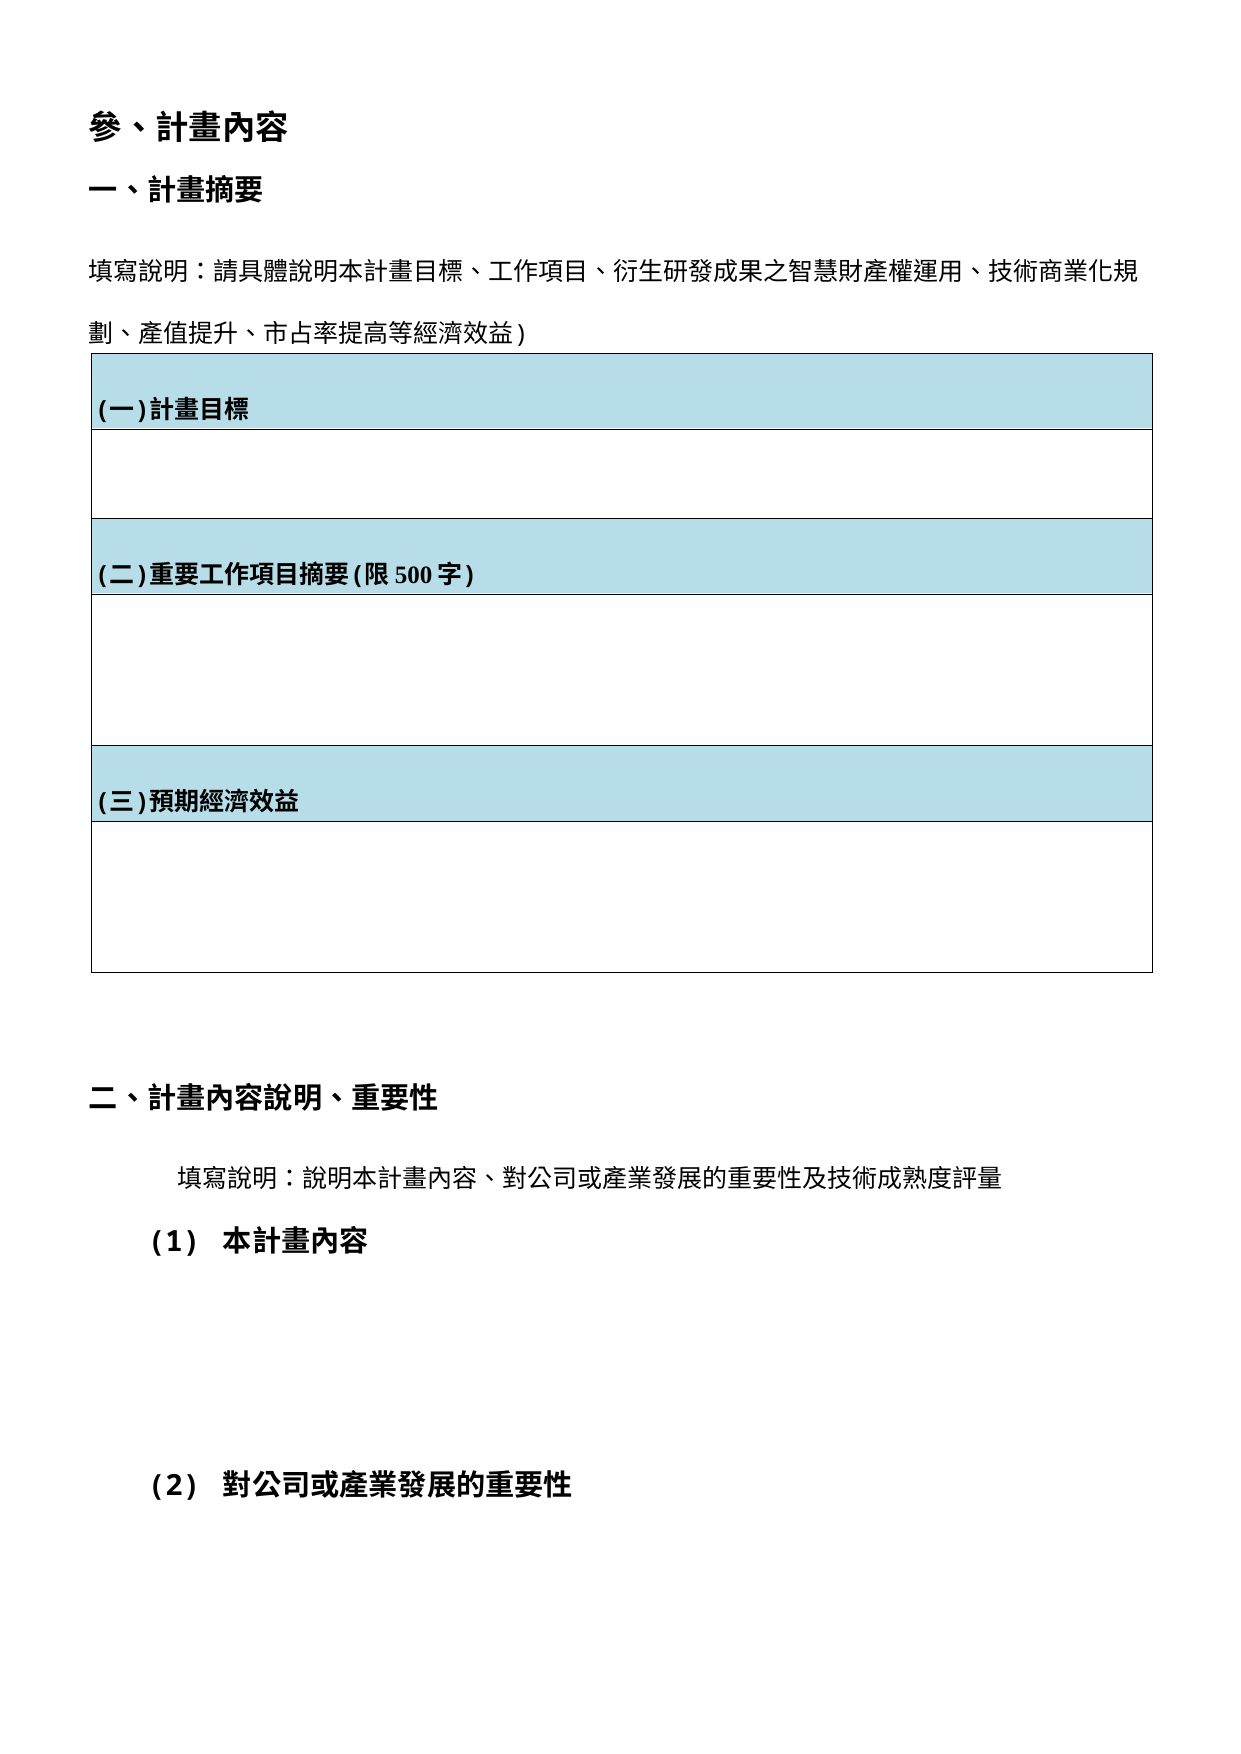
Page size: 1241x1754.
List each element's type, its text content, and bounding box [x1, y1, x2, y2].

text 填寫說明：請具體說明本計畫目標、工作項目、衍生研發成果之智慧財產權運用、技術商業化規劃、產值提升、市占率提高等經濟效益) [89, 227, 1152, 352]
table_cell [92, 430, 1152, 517]
text 一、計畫摘要 [89, 146, 1152, 209]
table_header (一)計畫目標 [92, 354, 1152, 428]
table_cell (二)重要工作項目摘要(限500字) [92, 519, 1152, 593]
table_cell (三)預期經濟效益 [92, 746, 1152, 821]
text 填寫說明：說明本計畫內容、對公司或產業發展的重要性及技術成熟度評量 [178, 1135, 1152, 1198]
list 本計畫內容 [148, 1198, 1152, 1260]
table_cell [92, 595, 1152, 744]
table_cell [92, 822, 1152, 972]
text 二、計畫內容說明、重要性 [89, 1054, 1152, 1116]
text 參、計畫內容 [89, 84, 1152, 146]
list 對公司或產業發展的重要性 [148, 1441, 1152, 1504]
